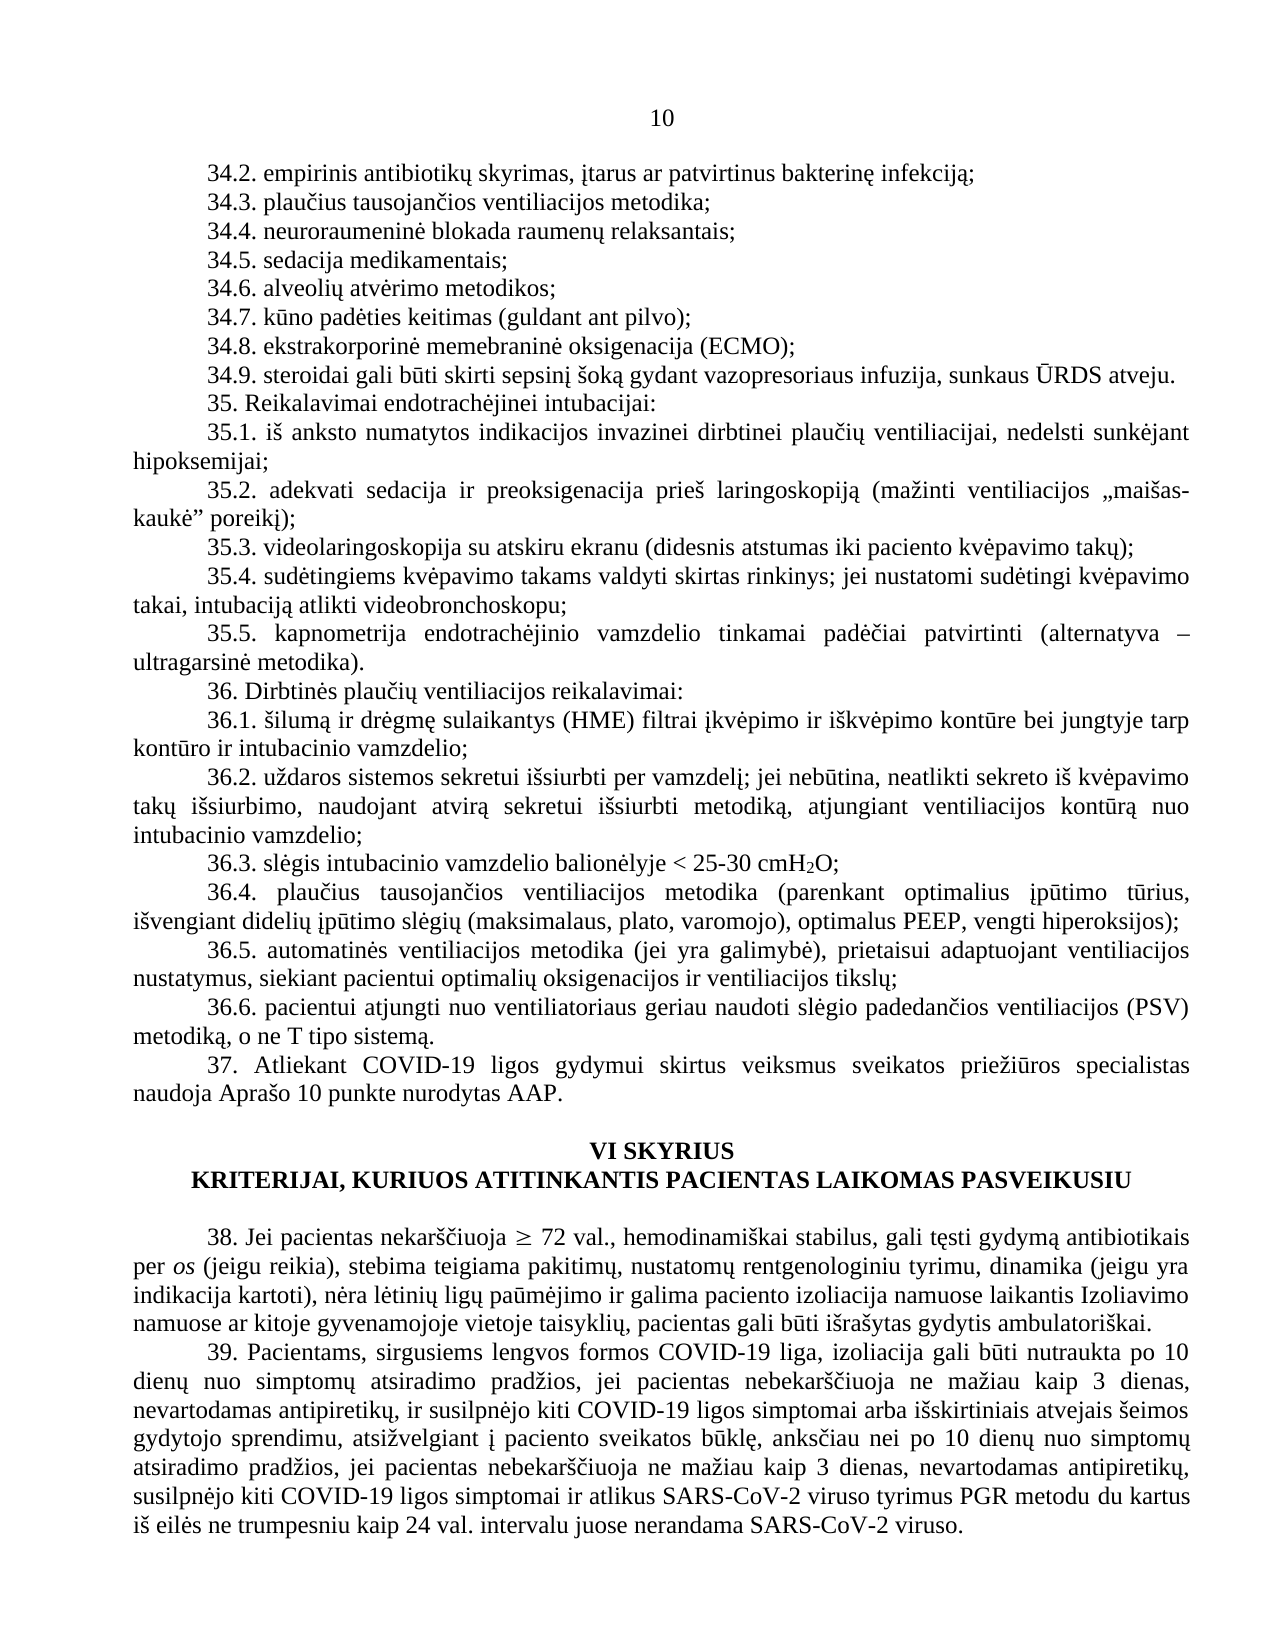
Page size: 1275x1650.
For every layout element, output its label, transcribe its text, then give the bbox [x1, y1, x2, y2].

text 35.5. kapnometrija endotrachėjinio vamzdelio tinkamai padėčiai patvirtinti (alternatyva – ultragarsinė metodika). [133, 618, 1191, 676]
text 37. Atliekant COVID-19 ligos gydymui skirtus veiksmus sveikatos priežiūros specialistas naudoja Aprašo 10 punkte nurodytas AAP. [133, 1050, 1191, 1107]
text 36.5. automatinės ventiliacijos metodika (jei yra galimybė), prietaisui adaptuojant ventiliacijos nustatymus, siekiant pacientui optimalių oksigenacijos ir ventiliacijos tikslų; [133, 935, 1191, 992]
text VI SKYRIUS [133, 1136, 1191, 1165]
text 34.9. steroidai gali būti skirti sepsinį šoką gydant vazopresoriaus infuzija, sunkaus ŪRDS atveju. [133, 360, 1191, 388]
text 35.2. adekvati sedacija ir preoksigenacija prieš laringoskopiją (mažinti ventiliacijos „maišas-kaukė” poreikį); [133, 475, 1191, 532]
text 38. Jei pacientas nekarščiuoja  72 val., hemodinamiškai stabilus, gali tęsti gydymą antibiotikais per os (jeigu reikia), stebima teigiama pakitimų, nustatomų rentgenologiniu tyrimu, dinamika (jeigu yra indikacija kartoti), nėra lėtinių ligų paūmėjimo ir galima paciento izoliacija namuose laikantis Izoliavimo namuose ar kitoje gyvenamojoje vietoje taisyklių, pacientas gali būti išrašytas gydytis ambulatoriškai. [133, 1222, 1191, 1337]
text 39. Pacientams, sirgusiems lengvos formos COVID-19 liga, izoliacija gali būti nutraukta po 10 dienų nuo simptomų atsiradimo pradžios, jei pacientas nebekarščiuoja ne mažiau kaip 3 dienas, nevartodamas antipiretikų, ir susilpnėjo kiti COVID-19 ligos simptomai arba išskirtiniais atvejais šeimos gydytojo sprendimu, atsižvelgiant į paciento sveikatos būklę, anksčiau nei po 10 dienų nuo simptomų atsiradimo pradžios, jei pacientas nebekarščiuoja ne mažiau kaip 3 dienas, nevartodamas antipiretikų, susilpnėjo kiti COVID-19 ligos simptomai ir atlikus SARS-CoV-2 viruso tyrimus PGR metodu du kartus iš eilės ne trumpesniu kaip 24 val. intervalu juose nerandama SARS-CoV-2 viruso. [133, 1337, 1191, 1538]
text 35.4. sudėtingiems kvėpavimo takams valdyti skirtas rinkinys; jei nustatomi sudėtingi kvėpavimo takai, intubaciją atlikti videobronchoskopu; [133, 561, 1191, 618]
text 34.2. empirinis antibiotikų skyrimas, įtarus ar patvirtinus bakterinę infekciją; [133, 158, 1191, 187]
text 34.5. sedacija medikamentais; [133, 245, 1191, 273]
text 36.6. pacientui atjungti nuo ventiliatoriaus geriau naudoti slėgio padedančios ventiliacijos (PSV) metodiką, o ne T tipo sistemą. [133, 992, 1191, 1050]
text 36.3. slėgis intubacinio vamzdelio balionėlyje < 25-30 cmH2O; [133, 848, 1191, 877]
text 34.3. plaučius tausojančios ventiliacijos metodika; [133, 187, 1191, 216]
text 34.4. neuroraumeninė blokada raumenų relaksantais; [133, 216, 1191, 245]
text 36.1. šilumą ir drėgmę sulaikantys (HME) filtrai įkvėpimo ir iškvėpimo kontūre bei jungtyje tarp kontūro ir intubacinio vamzdelio; [133, 705, 1191, 762]
text 34.8. ekstrakorporinė memebraninė oksigenacija (ECMO); [133, 331, 1191, 360]
text 34.6. alveolių atvėrimo metodikos; [133, 273, 1191, 302]
text 36.2. uždaros sistemos sekretui išsiurbti per vamzdelį; jei nebūtina, neatlikti sekreto iš kvėpavimo takų išsiurbimo, naudojant atvirą sekretui išsiurbti metodiką, atjungiant ventiliacijos kontūrą nuo intubacinio vamzdelio; [133, 762, 1191, 848]
text 35.3. videolaringoskopija su atskiru ekranu (didesnis atstumas iki paciento kvėpavimo takų); [133, 532, 1191, 561]
text 35.1. iš anksto numatytos indikacijos invazinei dirbtinei plaučių ventiliacijai, nedelsti sunkėjant hipoksemijai; [133, 417, 1191, 475]
text KRITERIJAI, KURIUOS ATITINKANTIS PACIENTAS LAIKOMAS PASVEIKUSIU [133, 1165, 1191, 1193]
text 36. Dirbtinės plaučių ventiliacijos reikalavimai: [133, 676, 1191, 705]
text 35. Reikalavimai endotrachėjinei intubacijai: [133, 388, 1191, 417]
text 36.4. plaučius tausojančios ventiliacijos metodika (parenkant optimalius įpūtimo tūrius, išvengiant didelių įpūtimo slėgių (maksimalaus, plato, varomojo), optimalus PEEP, vengti hiperoksijos); [133, 877, 1191, 935]
text 34.7. kūno padėties keitimas (guldant ant pilvo); [133, 302, 1191, 331]
